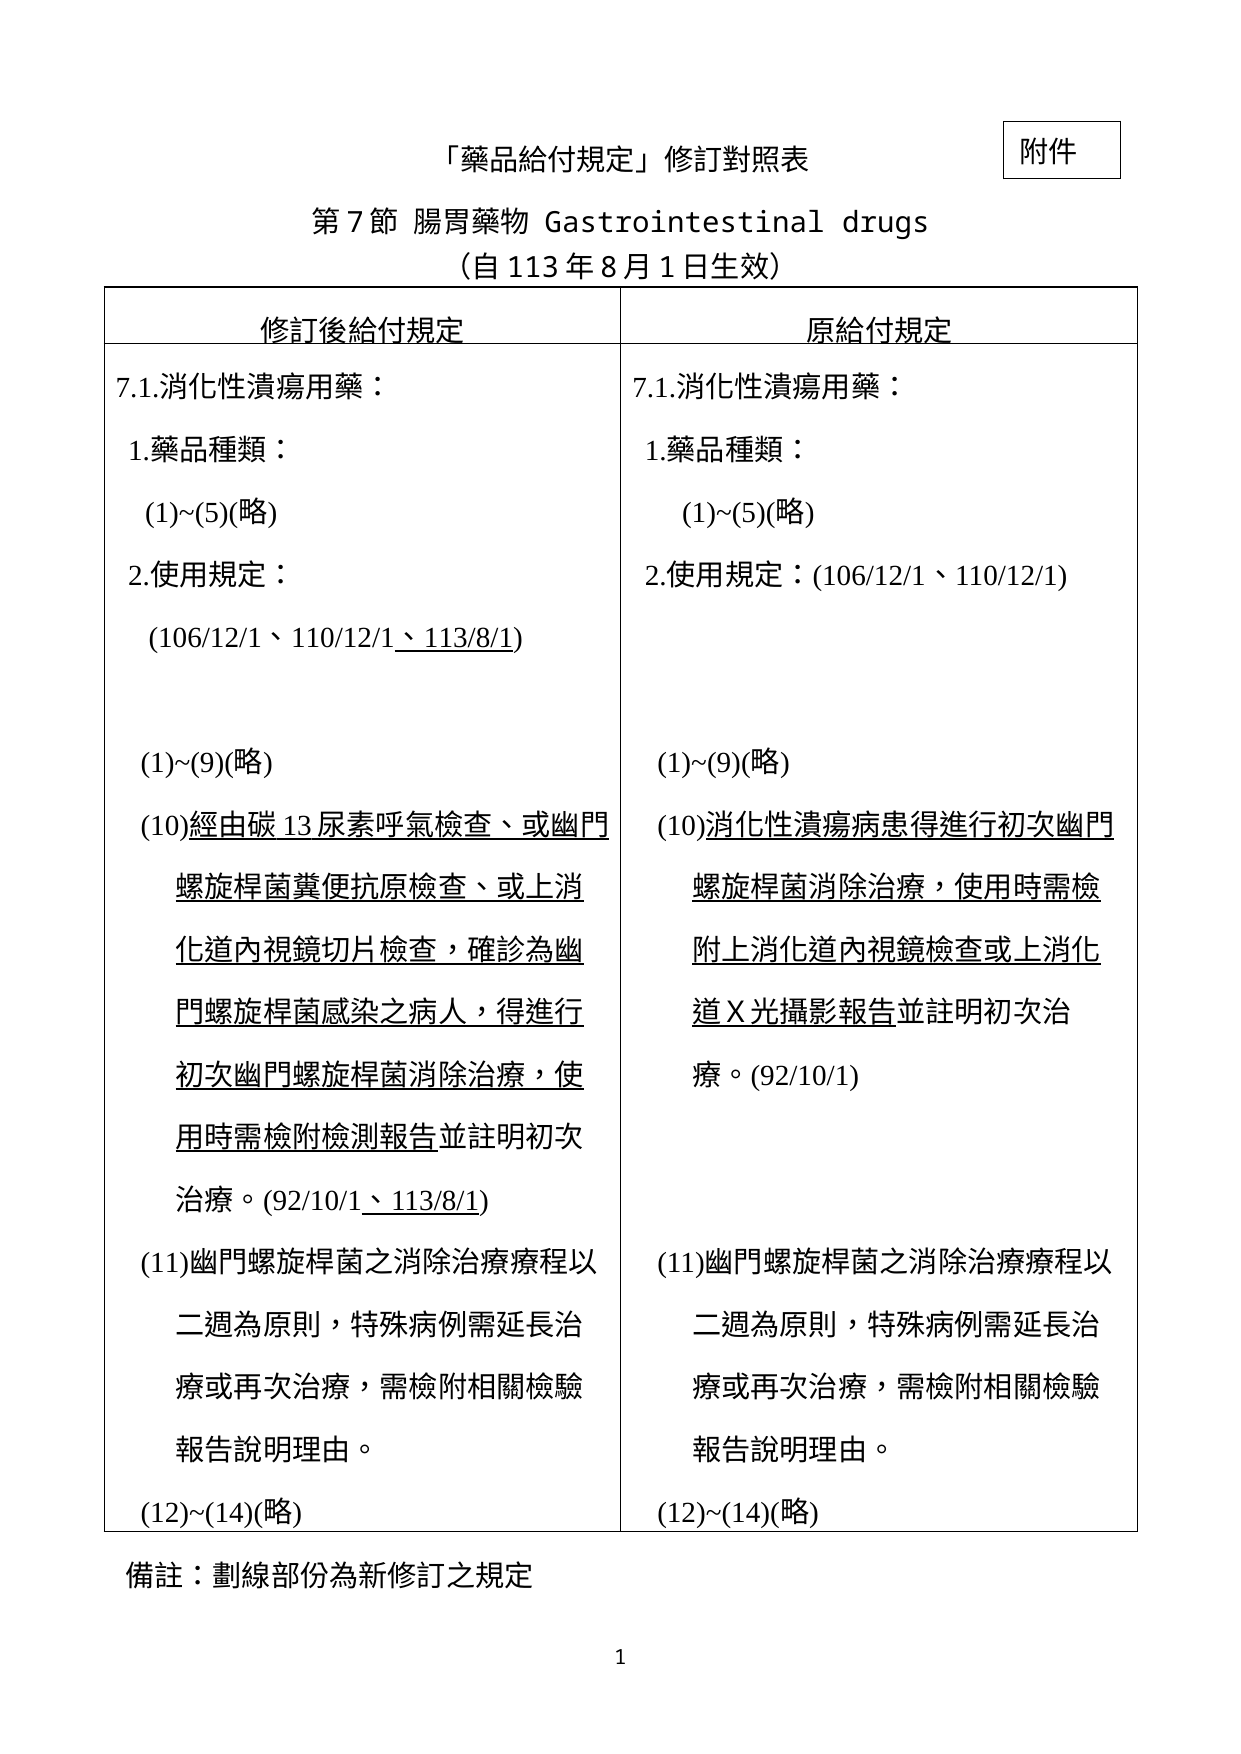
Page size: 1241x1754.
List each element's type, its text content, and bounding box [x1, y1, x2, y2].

table_header 修訂後給付規定 [105, 288, 620, 342]
text 「藥品給付規定」修訂對照表 [75, 116, 1165, 178]
text （自113年8月1日生效） [75, 241, 1165, 286]
table_header 原給付規定 [621, 288, 1137, 342]
text 第7節 腸胃藥物 Gastrointestinal drugs [75, 178, 1165, 241]
text 備註：劃線部份為新修訂之規定 [125, 1532, 1165, 1594]
table_cell 7.1.消化性潰瘍用藥： 1.藥品種類： (1)~(5)(略) 2.使用規定：(106/12/1、110/12/1、113/8/1) (1)~(9)(略) (10)經由碳13尿素呼氣檢查、或幽門螺旋桿菌糞便抗原檢查、或上消化道內視鏡切片檢查，確診為幽門螺旋桿菌感染之病人，得進行初次幽門螺旋桿菌消除治療，使用時需檢附檢測報告並註明初次治療。(92/10/1、113/8/1) (11)幽門螺旋桿菌之消除治療療程以二週為原則，特殊病例需延長治療或再次治療，需檢附相關檢驗報告說明理由。 (12)~(14)(略) [105, 344, 620, 1531]
table_cell 7.1.消化性潰瘍用藥： 1.藥品種類： (1)~(5)(略) 2.使用規定：(106/12/1、110/12/1) (1)~(9)(略) (10)消化性潰瘍病患得進行初次幽門螺旋桿菌消除治療，使用時需檢附上消化道內視鏡檢查或上消化道Ｘ光攝影報告並註明初次治療。(92/10/1) (11)幽門螺旋桿菌之消除治療療程以二週為原則，特殊病例需延長治療或再次治療，需檢附相關檢驗報告說明理由。 (12)~(14)(略) [621, 344, 1137, 1531]
text 附件 [1019, 129, 1105, 171]
